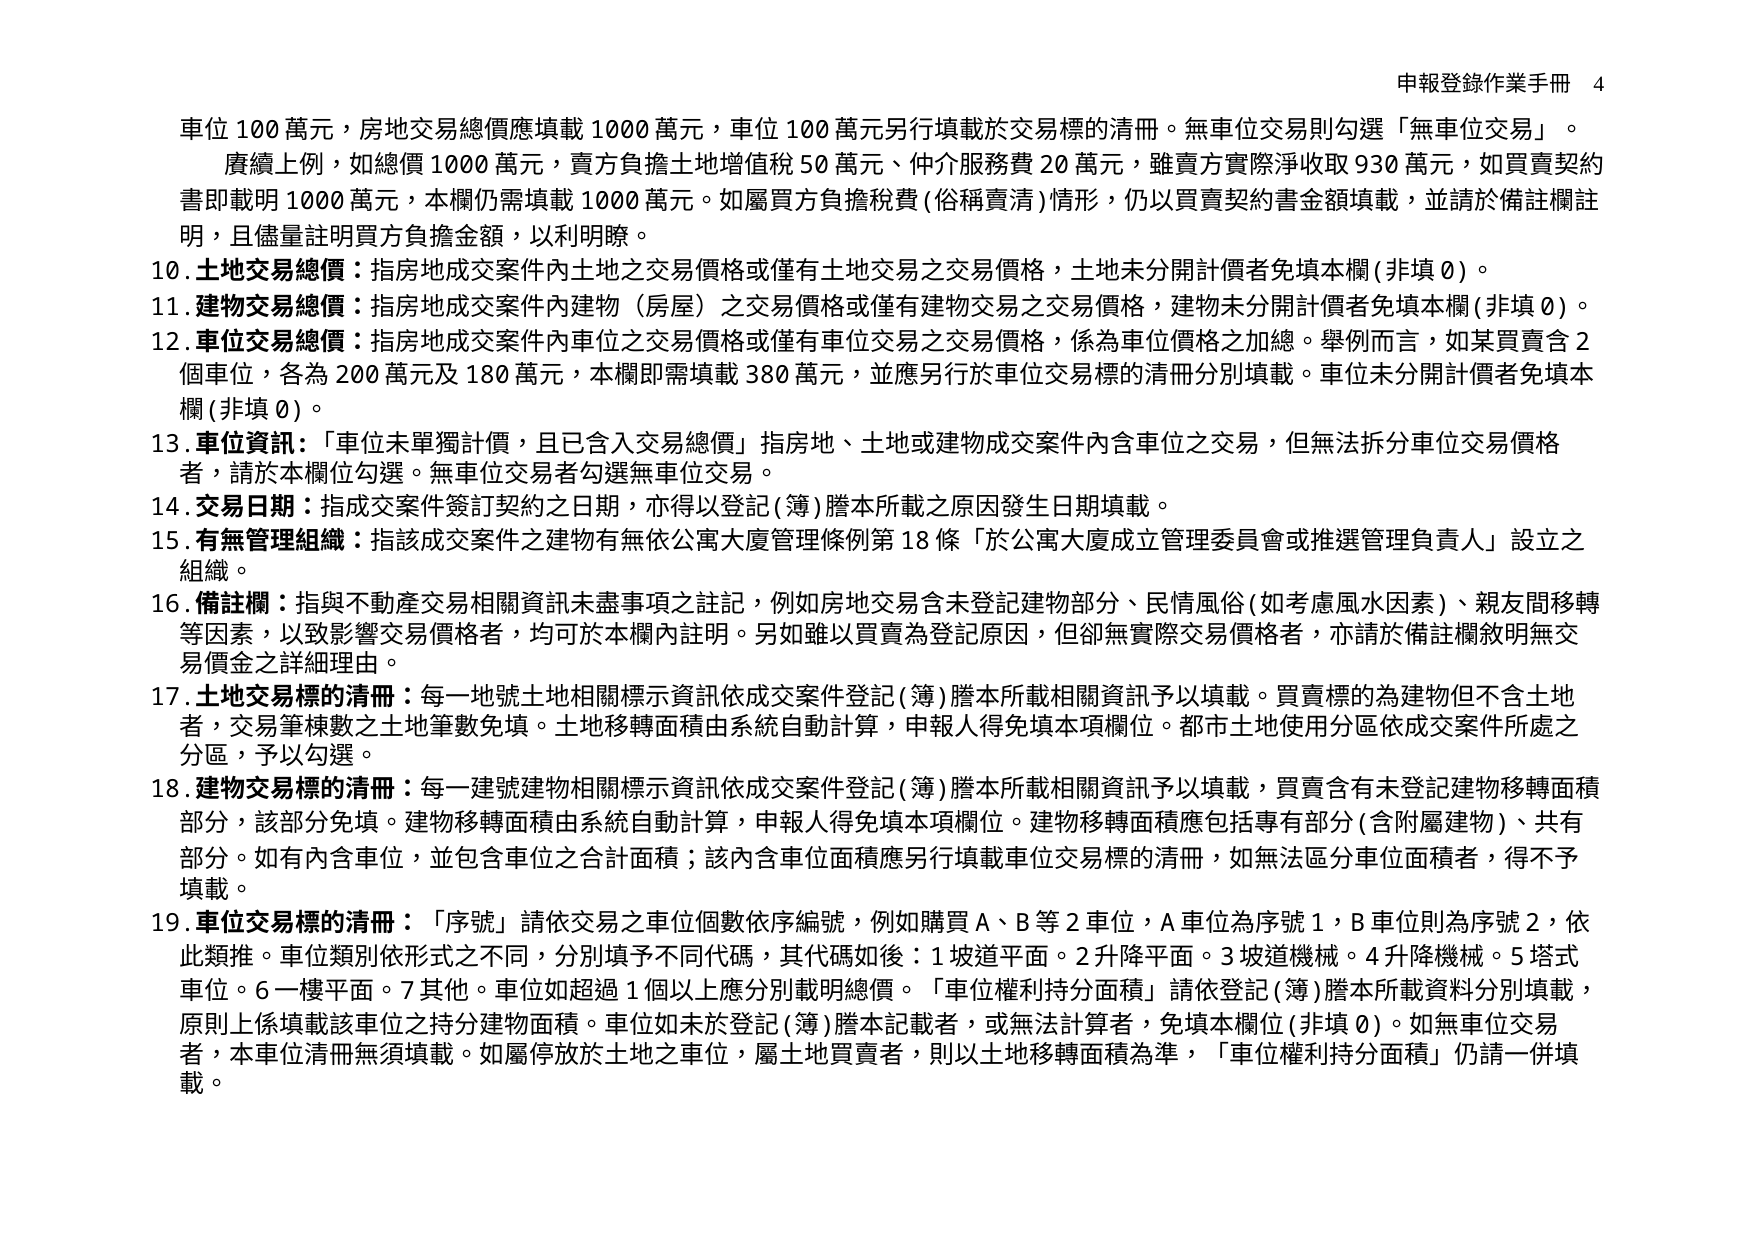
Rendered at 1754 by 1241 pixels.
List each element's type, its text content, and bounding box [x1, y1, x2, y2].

text 12.車位交易總價：指房地成交案件內車位之交易價格或僅有車位交易之交易價格，係為車位價格之加總。舉例而言，如某買賣含2個車位，各為200萬元及180萬元，本欄即需填載380萬元，並應另行於車位交易標的清冊分別填載。車位未分開計價者免填本欄(非填0)。 [150, 323, 1604, 425]
text 11.建物交易總價：指房地成交案件內建物（房屋）之交易價格或僅有建物交易之交易價格，建物未分開計價者免填本欄(非填0)。 [150, 287, 1604, 323]
text 18.建物交易標的清冊：每一建號建物相關標示資訊依成交案件登記(簿)謄本所載相關資訊予以填載，買賣含有未登記建物移轉面積部分，該部分免填。建物移轉面積由系統自動計算，申報人得免填本項欄位。建物移轉面積應包括專有部分(含附屬建物)、共有部分。如有內含車位，並包含車位之合計面積；該內含車位面積應另行填載車位交易標的清冊，如無法區分車位面積者，得不予填載。 [150, 771, 1604, 904]
text 17.土地交易標的清冊：每一地號土地相關標示資訊依成交案件登記(簿)謄本所載相關資訊予以填載。買賣標的為建物但不含土地者，交易筆棟數之土地筆數免填。土地移轉面積由系統自動計算，申報人得免填本項欄位。都市土地使用分區依成交案件所處之分區，予以勾選。 [150, 678, 1604, 771]
text 13.車位資訊:「車位未單獨計價，且已含入交易總價」指房地、土地或建物成交案件內含車位之交易，但無法拆分車位交易價格者，請於本欄位勾選。無車位交易者勾選無車位交易。 [150, 425, 1604, 488]
text 16.備註欄：指與不動產交易相關資訊未盡事項之註記，例如房地交易含未登記建物部分、民情風俗(如考慮風水因素)、親友間移轉等因素，以致影響交易價格者，均可於本欄內註明。另如雖以買賣為登記原因，但卻無實際交易價格者，亦請於備註欄敘明無交易價金之詳細理由。 [150, 586, 1604, 678]
text 車位100萬元，房地交易總價應填載1000萬元，車位100萬元另行填載於交易標的清冊。無車位交易則勾選「無車位交易」。 [179, 112, 1604, 146]
text 15.有無管理組織：指該成交案件之建物有無依公寓大廈管理條例第18條「於公寓大廈成立管理委員會或推選管理負責人」設立之組織。 [150, 523, 1604, 586]
text 19.車位交易標的清冊：「序號」請依交易之車位個數依序編號，例如購買A、B等2車位，A車位為序號1，B車位則為序號2，依此類推。車位類別依形式之不同，分別填予不同代碼，其代碼如後：1坡道平面。2升降平面。3坡道機械。4升降機械。5塔式車位。6一樓平面。7其他。車位如超過1個以上應分別載明總價。「車位權利持分面積」請依登記(簿)謄本所載資料分別填載，原則上係填載該車位之持分建物面積。車位如未於登記(簿)謄本記載者，或無法計算者，免填本欄位(非填0)。如無車位交易者，本車位清冊無須填載。如屬停放於土地之車位，屬土地買賣者，則以土地移轉面積為準，「車位權利持分面積」仍請一併填載。 [150, 904, 1604, 1099]
text 賡續上例，如總價1000萬元，賣方負擔土地增值稅50萬元、仲介服務費20萬元，雖賣方實際淨收取930萬元，如買賣契約書即載明1000萬元，本欄仍需填載1000萬元。如屬買方負擔稅費(俗稱賣清)情形，仍以買賣契約書金額填載，並請於備註欄註明，且儘量註明買方負擔金額，以利明瞭。 [179, 146, 1604, 253]
text 10.土地交易總價：指房地成交案件內土地之交易價格或僅有土地交易之交易價格，土地未分開計價者免填本欄(非填0)。 [150, 253, 1604, 287]
text 14.交易日期：指成交案件簽訂契約之日期，亦得以登記(簿)謄本所載之原因發生日期填載。 [150, 488, 1604, 523]
